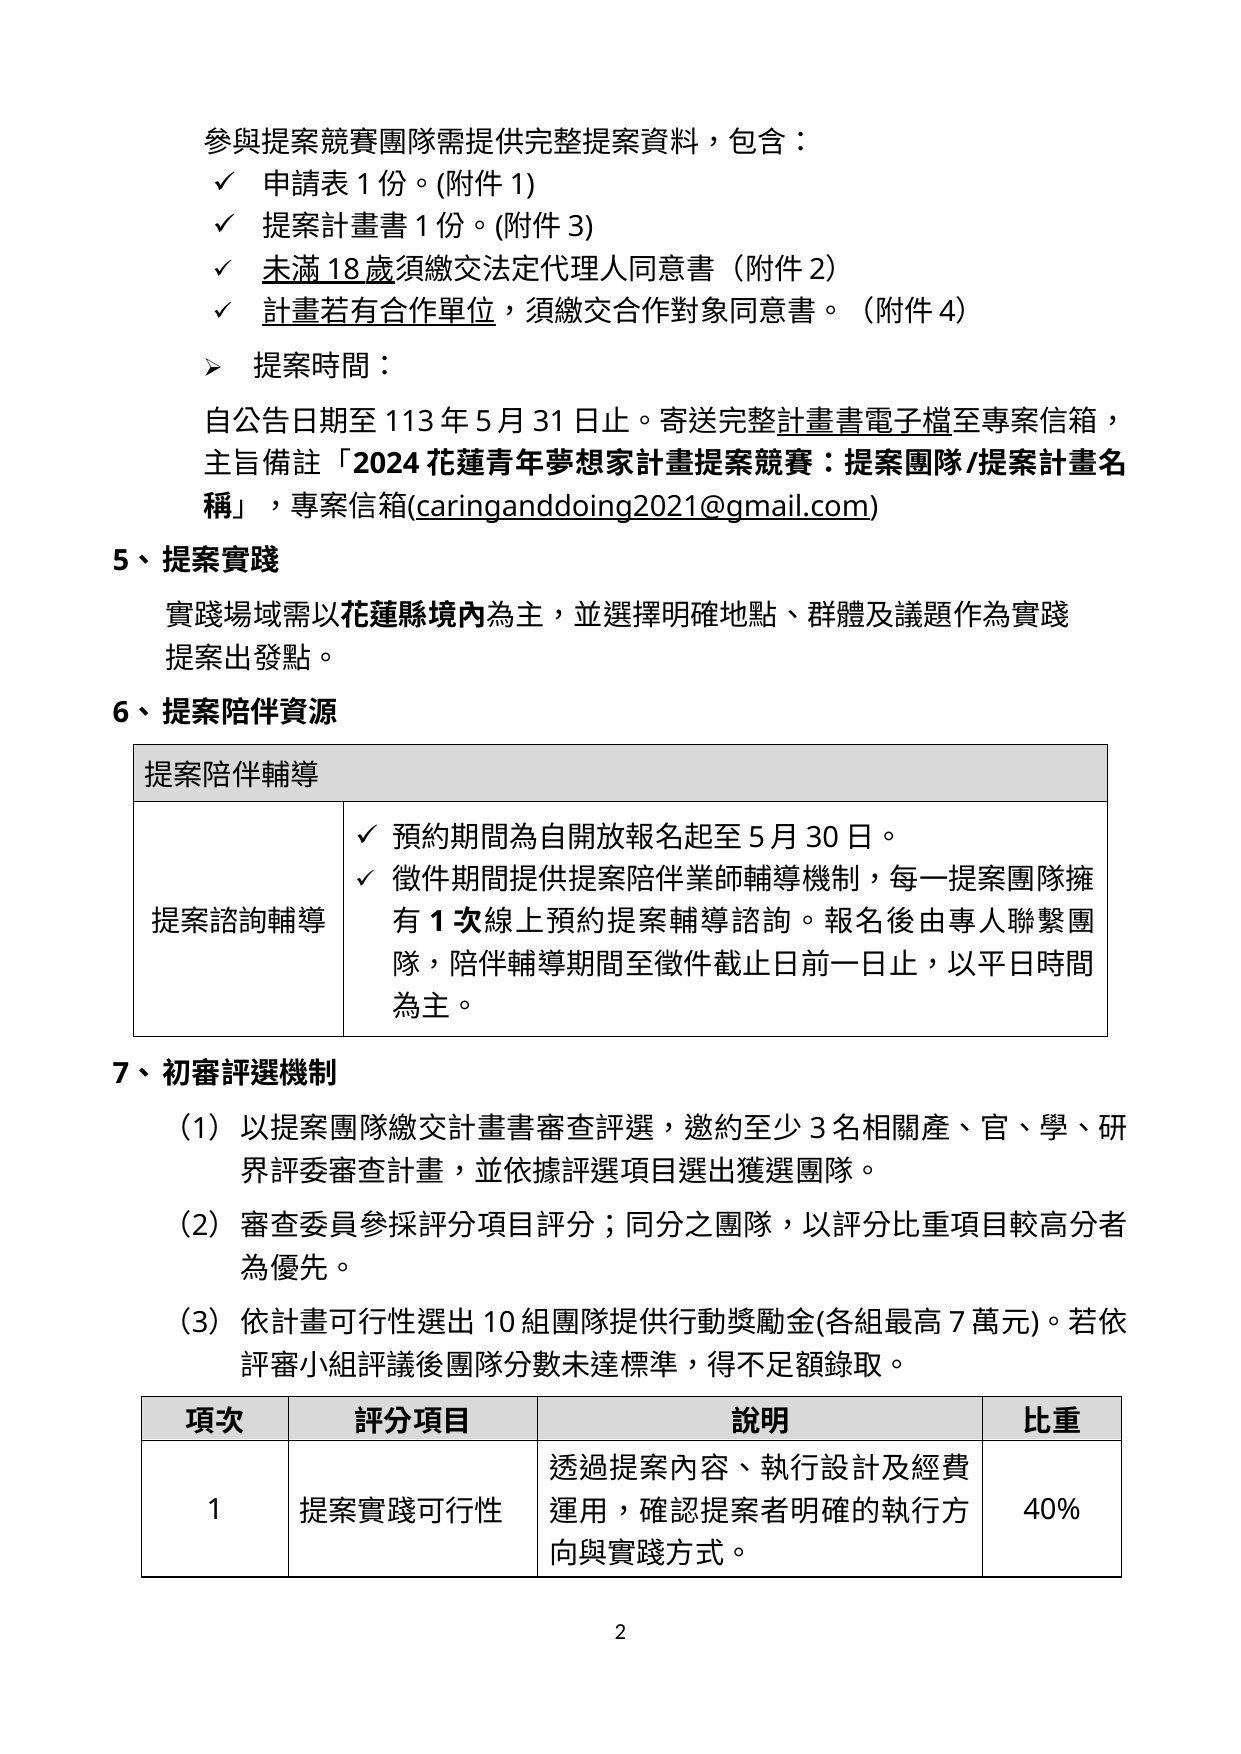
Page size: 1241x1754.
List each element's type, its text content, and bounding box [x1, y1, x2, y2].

table_cell 1 [142, 1441, 288, 1576]
table_cell 提案實踐可行性 [289, 1441, 537, 1576]
table_header 說明 [538, 1397, 982, 1439]
table_cell 預約期間為自開放報名起至5月30日。 徵件期間提供提案陪伴業師輔導機制，每一提案團隊擁有1次線上預約提案輔導諮詢。報名後由專人聯繫團隊，陪伴輔導期間至徵件截止日前一日止，以平日時間為主。 [344, 802, 1107, 1036]
list 初審評選機制 [112, 1050, 1128, 1092]
table_header 評分項目 [289, 1397, 537, 1439]
list 未滿18歲須繳交法定代理人同意書（附件2） [212, 245, 1128, 288]
text 參與提案競賽團隊需提供完整提案資料，包含： [203, 118, 1128, 160]
list 以提案團隊繳交計畫書審查評選，邀約至少3名相關產、官、學、研界評委審查計畫，並依據評選項目選出獲選團隊。 [162, 1105, 1128, 1189]
list 計畫若有合作單位，須繳交合作對象同意書。（附件4） [212, 288, 1128, 330]
list 提案陪伴資源 [112, 689, 1128, 731]
table_cell 透過提案內容、執行設計及經費運用，確認提案者明確的執行方向與實踐方式。 [538, 1441, 982, 1576]
table_header 提案陪伴輔導 [134, 745, 1107, 801]
table_header 比重 [983, 1397, 1121, 1439]
list 依計畫可行性選出10組團隊提供行動獎勵金(各組最高7萬元)。若依評審小組評議後團隊分數未達標準，得不足額錄取。 [162, 1299, 1128, 1384]
text 實踐場域需以花蓮縣境內為主，並選擇明確地點、群體及議題作為實踐 [112, 592, 1128, 634]
list 提案實踐 [112, 537, 1128, 579]
list 提案計畫書1份。(附件3) [212, 203, 1128, 245]
table_cell 提案諮詢輔導 [134, 802, 343, 1036]
list 審查委員參採評分項目評分；同分之團隊，以評分比重項目較高分者為優先。 [162, 1202, 1128, 1287]
table_cell 40% [983, 1441, 1121, 1576]
list 提案時間： [203, 342, 1128, 385]
list 申請表1份。(附件1) [212, 160, 1128, 203]
text 提案出發點。 [112, 634, 1128, 676]
text 自公告日期至113年5月31日止。寄送完整計畫書電子檔至專案信箱，主旨備註「2024花蓮青年夢想家計畫提案競賽：提案團隊/提案計畫名稱」，專案信箱(caringanddoing2021@gmail.com) [203, 397, 1128, 524]
table_header 項次 [142, 1397, 288, 1439]
